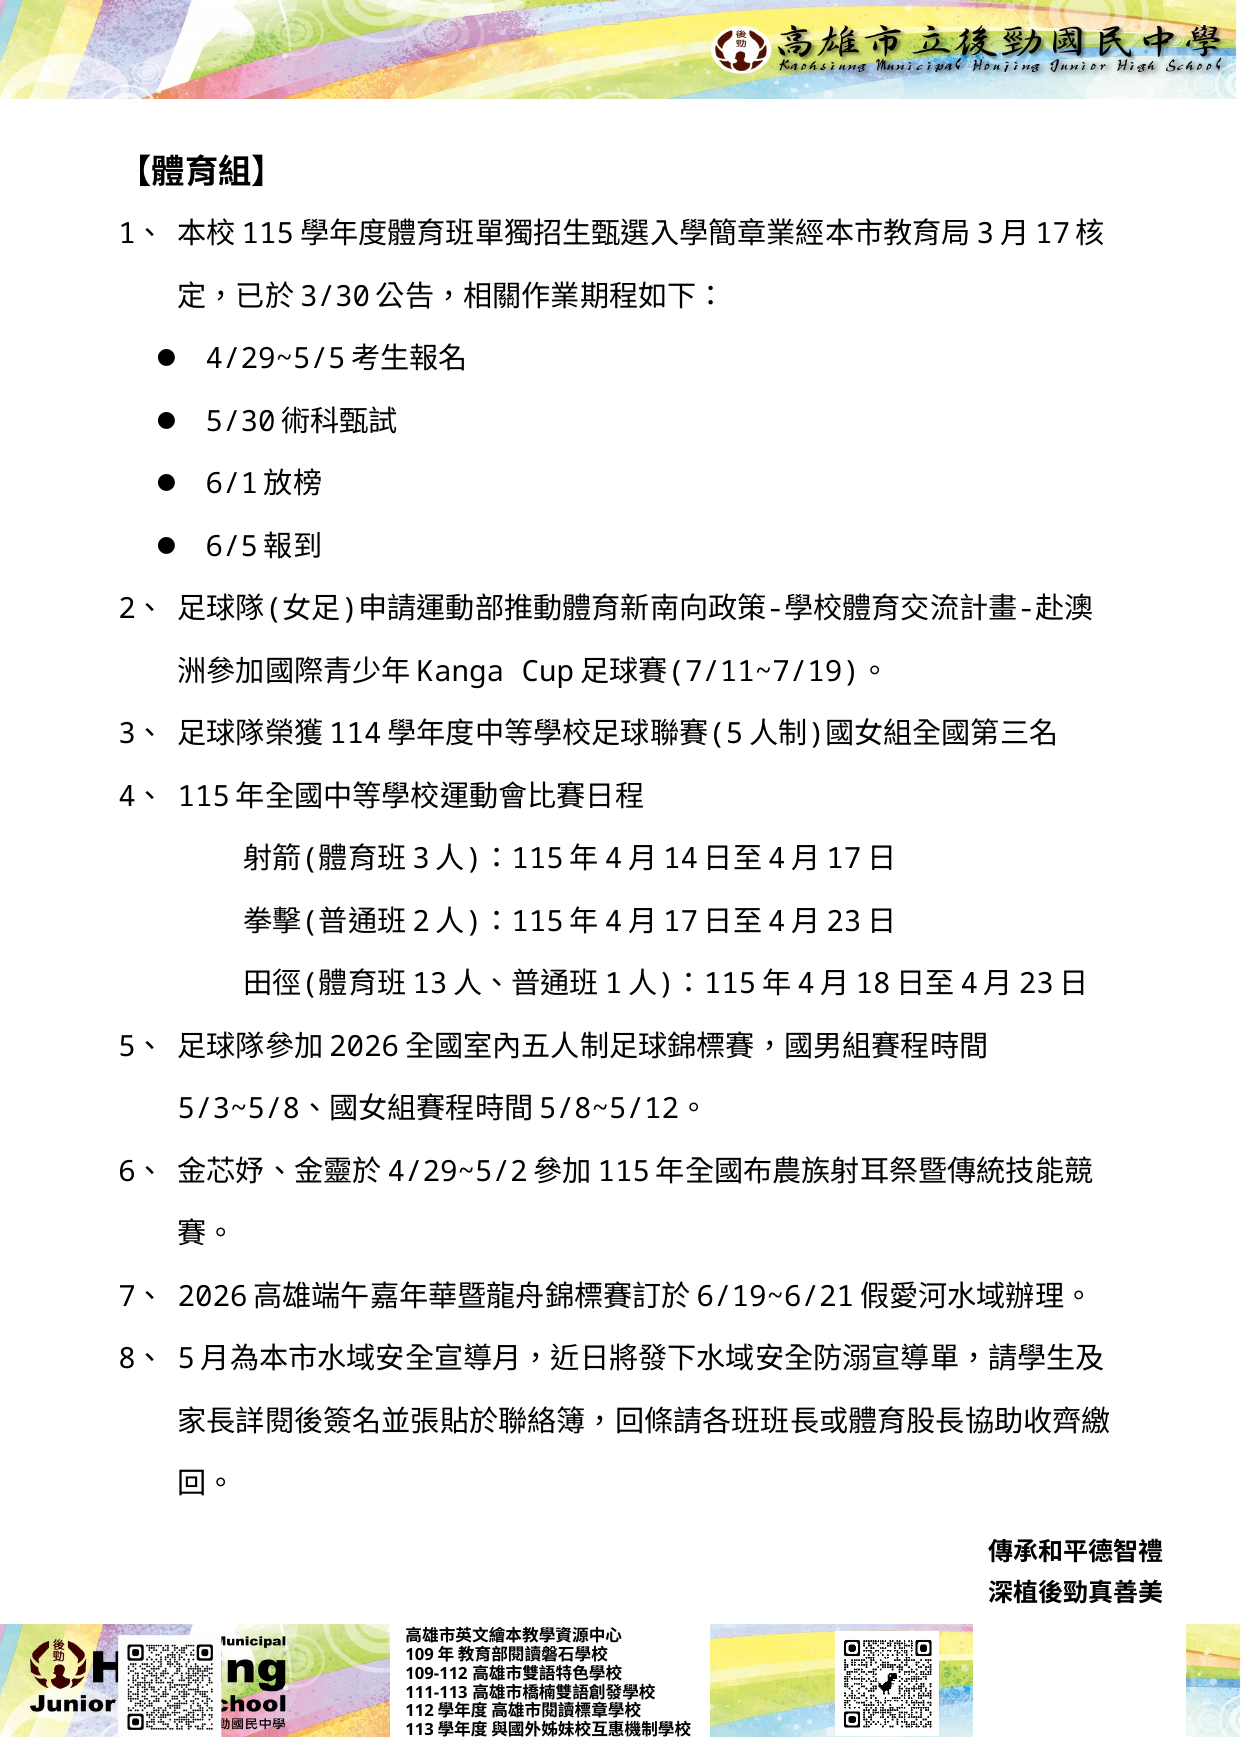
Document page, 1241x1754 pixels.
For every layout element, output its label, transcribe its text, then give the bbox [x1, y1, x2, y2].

text 拳擊(普通班2人)：115年4月17日至4月23日 [155, 877, 1122, 939]
text 【體育組】 [118, 127, 1122, 189]
list 本校115學年度體育班單獨招生甄選入學簡章業經本市教育局3月17核定，已於3/30公告，相關作業期程如下： [118, 189, 1122, 314]
list 6/5報到 [155, 502, 1122, 564]
list 5月為本市水域安全宣導月，近日將發下水域安全防溺宣導單，請學生及家長詳閱後簽名並張貼於聯絡簿，回條請各班班長或體育股長協助收齊繳回。 [118, 1314, 1122, 1502]
list 金芯妤、金靈於4/29~5/2參加115年全國布農族射耳祭暨傳統技能競賽。 [118, 1127, 1122, 1252]
list 4/29~5/5考生報名 [155, 314, 1122, 377]
list 115年全國中等學校運動會比賽日程 [118, 752, 1122, 814]
text 田徑(體育班13人、普通班1人)：115年4月18日至4月23日 [155, 939, 1122, 1002]
list 6/1放榜 [155, 439, 1122, 502]
list 足球隊榮獲114學年度中等學校足球聯賽(5人制)國女組全國第三名 [118, 689, 1122, 752]
list 2026高雄端午嘉年華暨龍舟錦標賽訂於6/19~6/21假愛河水域辦理。 [118, 1252, 1122, 1314]
text 射箭(體育班3人)：115年4月14日至4月17日 [155, 814, 1122, 877]
list 5/30術科甄試 [155, 377, 1122, 439]
list 足球隊(女足)申請運動部推動體育新南向政策-學校體育交流計畫-赴澳洲參加國際青少年Kanga Cup足球賽(7/11~7/19)。 [118, 564, 1122, 689]
list 足球隊參加2026全國室內五人制足球錦標賽，國男組賽程時間5/3~5/8、國女組賽程時間5/8~5/12。 [118, 1002, 1122, 1127]
